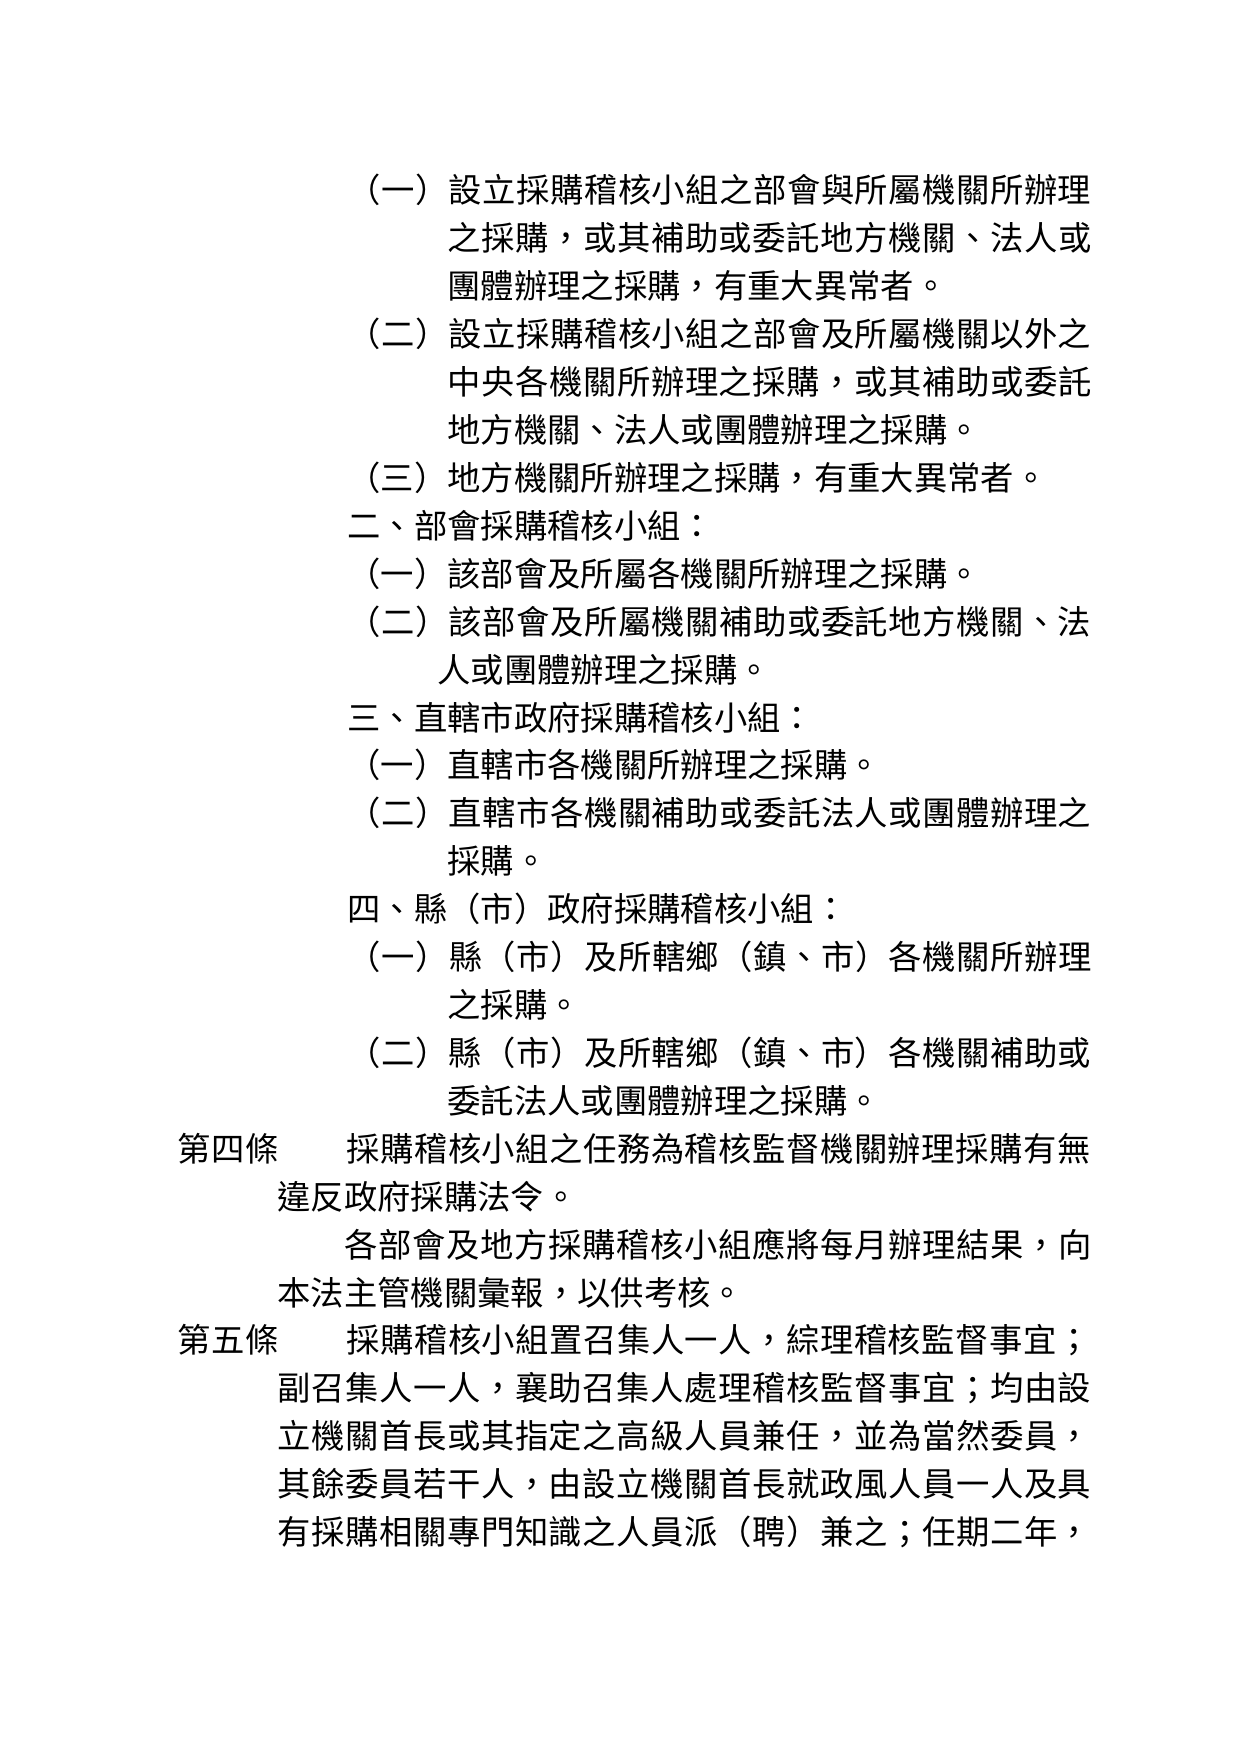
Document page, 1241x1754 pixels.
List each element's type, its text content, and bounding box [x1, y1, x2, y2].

text 第五條 採購稽核小組置召集人一人，綜理稽核監督事宜；副召集人一人，襄助召集人處理稽核監督事宜；均由設立機關首長或其指定之高級人員兼任，並為當然委員，其餘委員若干人，由設立機關首長就政風人員一人及具有採購相關專門知識之人員派（聘）兼之；任期二年， [177, 1314, 1092, 1554]
text （一）該部會及所屬各機關所辦理之採購。 [347, 548, 1092, 596]
text （一）縣（市）及所轄鄉（鎮、市）各機關所辦理之採購。 [347, 931, 1092, 1027]
text 各部會及地方採購稽核小組應將每月辦理結果，向本法主管機關彙報，以供考核。 [277, 1219, 1092, 1314]
text （二）縣（市）及所轄鄉（鎮、市）各機關補助或委託法人或團體辦理之採購。 [347, 1027, 1092, 1123]
text （一）直轄市各機關所辦理之採購。 [347, 739, 1092, 787]
text （一）設立採購稽核小組之部會與所屬機關所辦理之採購，或其補助或委託地方機關、法人或團體辦理之採購，有重大異常者。 [347, 164, 1092, 308]
text （二）直轄市各機關補助或委託法人或團體辦理之採購。 [347, 787, 1092, 883]
text 二、部會採購稽核小組： [347, 500, 1092, 548]
text 第四條 採購稽核小組之任務為稽核監督機關辦理採購有無違反政府採購法令。 [177, 1123, 1092, 1219]
text （三）地方機關所辦理之採購，有重大異常者。 [347, 452, 1092, 500]
text 四、縣（市）政府採購稽核小組： [347, 883, 1092, 931]
text （二）設立採購稽核小組之部會及所屬機關以外之中央各機關所辦理之採購，或其補助或委託地方機關、法人或團體辦理之採購。 [347, 308, 1092, 452]
text （二）該部會及所屬機關補助或委託地方機關、法人或團體辦理之採購。 [347, 596, 1092, 692]
text 三、直轄市政府採購稽核小組： [347, 692, 1092, 739]
